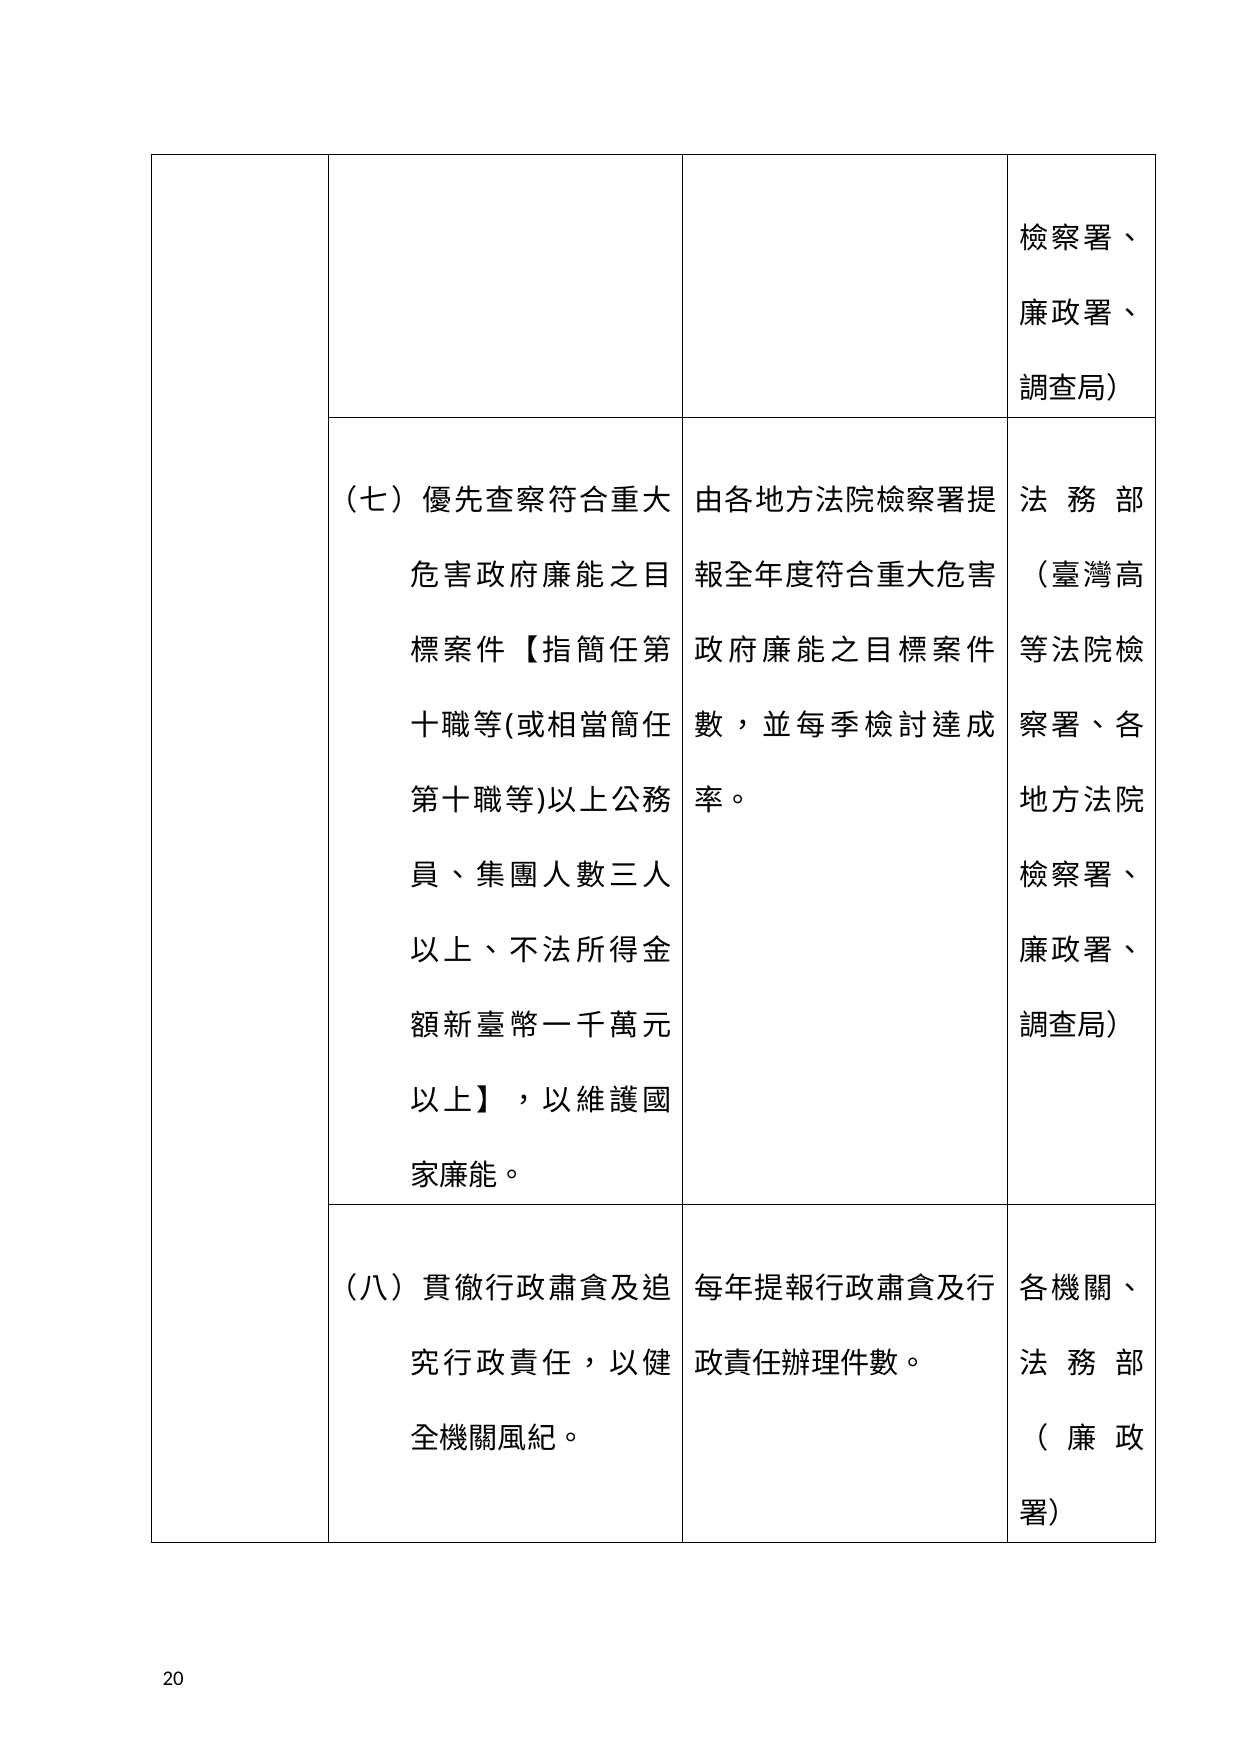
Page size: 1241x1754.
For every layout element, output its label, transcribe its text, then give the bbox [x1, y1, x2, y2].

table_cell （八）貫徹行政肅貪及追究行政責任，以健全機關風紀。 [329, 1205, 682, 1542]
table_cell 法務部（臺灣高等法院檢察署、各地方法院檢察署、廉政署、調查局） [1008, 418, 1155, 1204]
table_cell （七）優先查察符合重大危害政府廉能之目標案件【指簡任第十職等(或相當簡任第十職等)以上公務員、集團人數三人以上、不法所得金額新臺幤一千萬元以上】，以維護國家廉能。 [329, 418, 682, 1204]
table_cell [152, 155, 328, 1542]
table_cell 各機關、法務部（廉政署） [1008, 1205, 1155, 1542]
table_cell [683, 155, 1007, 417]
table_cell 檢察署、廉政署、調查局） [1008, 155, 1155, 417]
table_cell 由各地方法院檢察署提報全年度符合重大危害政府廉能之目標案件數，並每季檢討達成率。 [683, 418, 1007, 1204]
table_cell 每年提報行政肅貪及行政責任辦理件數。 [683, 1205, 1007, 1542]
table_cell [329, 155, 682, 417]
